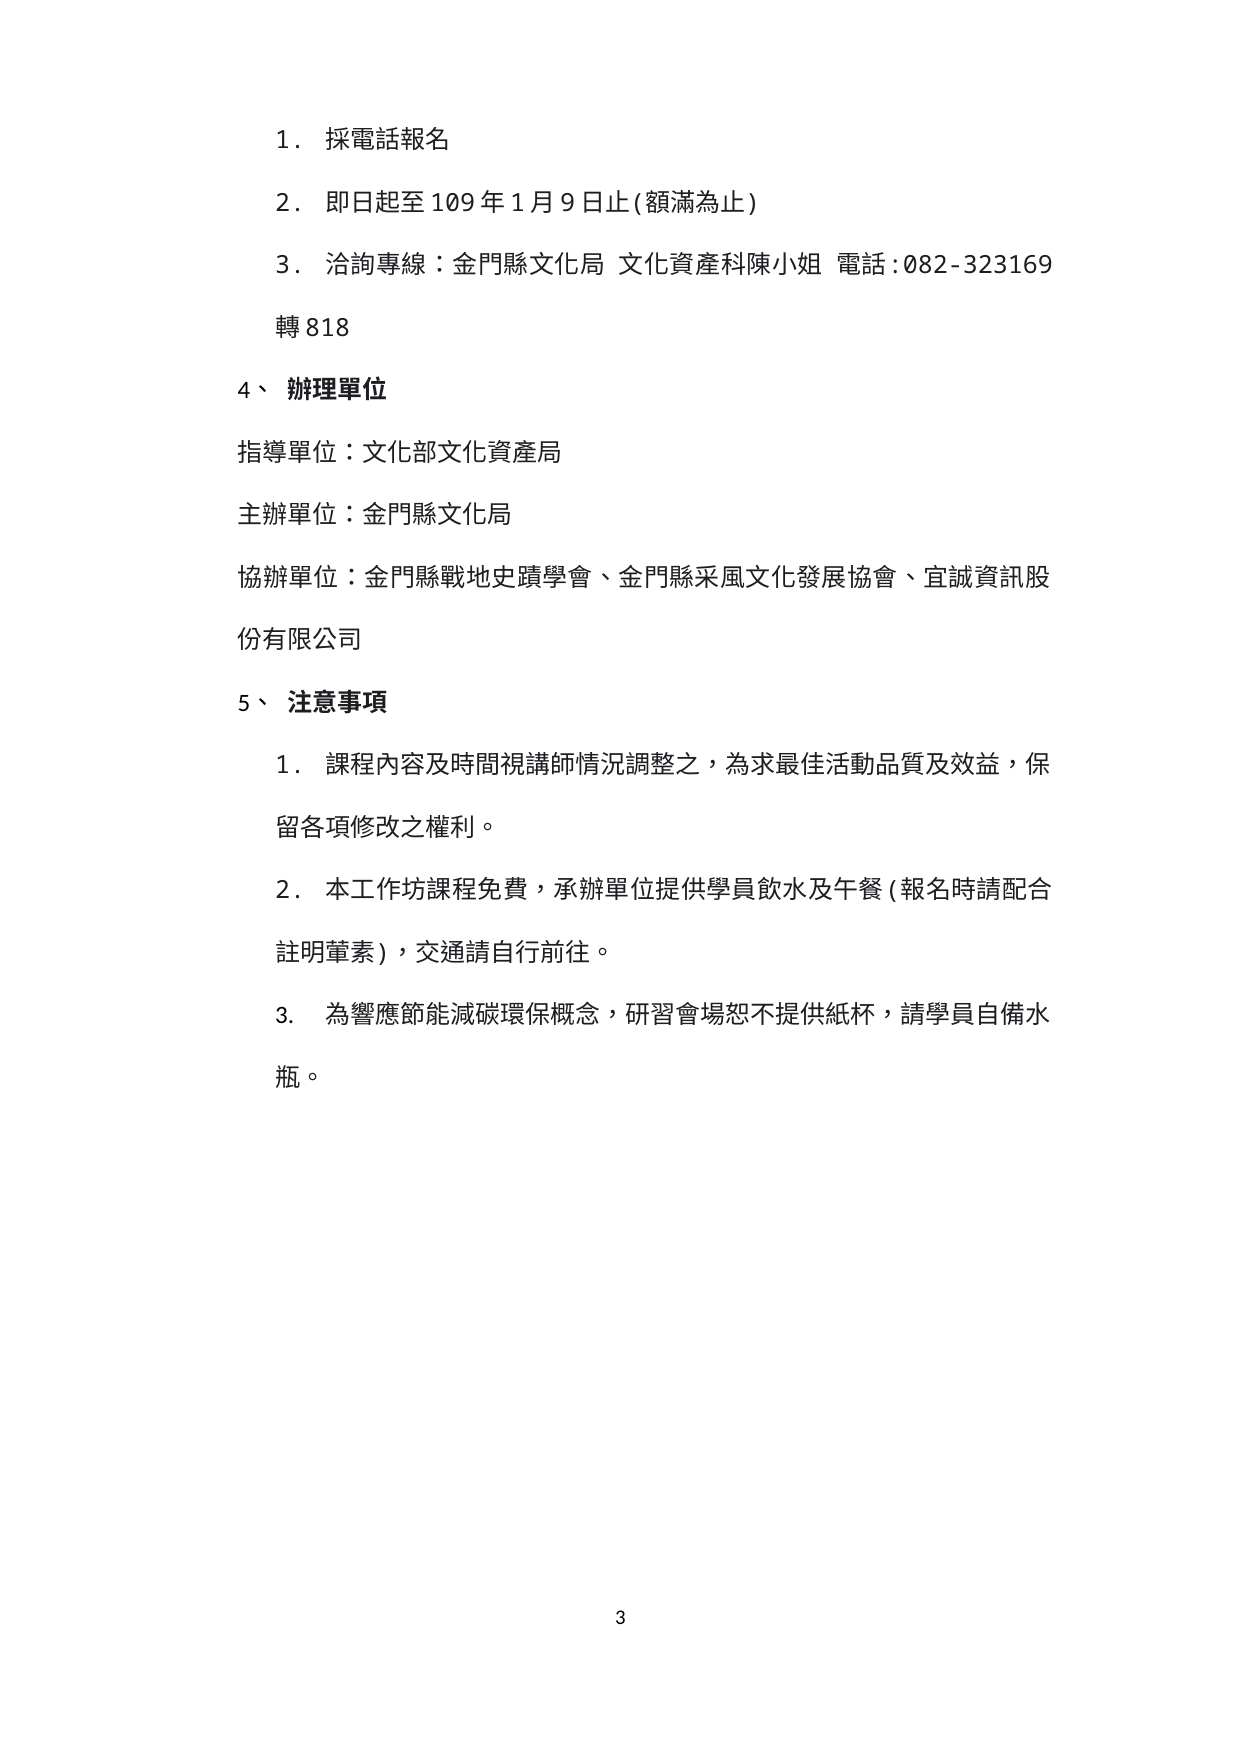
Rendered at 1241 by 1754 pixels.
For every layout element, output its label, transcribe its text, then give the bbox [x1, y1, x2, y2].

list 本工作坊課程免費，承辦單位提供學員飲水及午餐(報名時請配合註明葷素)，交通請自行前往。 [275, 846, 1053, 971]
list 課程內容及時間視講師情況調整之，為求最佳活動品質及效益，保留各項修改之權利。 [275, 721, 1053, 846]
list 洽詢專線：金門縣文化局 文化資產科陳小姐 電話:082-323169轉818 [275, 221, 1053, 346]
list 採電話報名 [275, 96, 1053, 159]
text 指導單位：文化部文化資產局 [237, 409, 1053, 471]
text 協辦單位：金門縣戰地史蹟學會、金門縣采風文化發展協會、宜誠資訊股份有限公司 [237, 534, 1053, 659]
list 即日起至109年1月9日止(額滿為止) [275, 159, 1053, 221]
list 辦理單位 [237, 346, 1053, 409]
list 注意事項 [237, 659, 1053, 721]
list 為響應節能減碳環保概念，研習會場恕不提供紙杯，請學員自備水瓶。 [275, 971, 1053, 1096]
text 主辦單位：金門縣文化局 [237, 471, 1053, 534]
